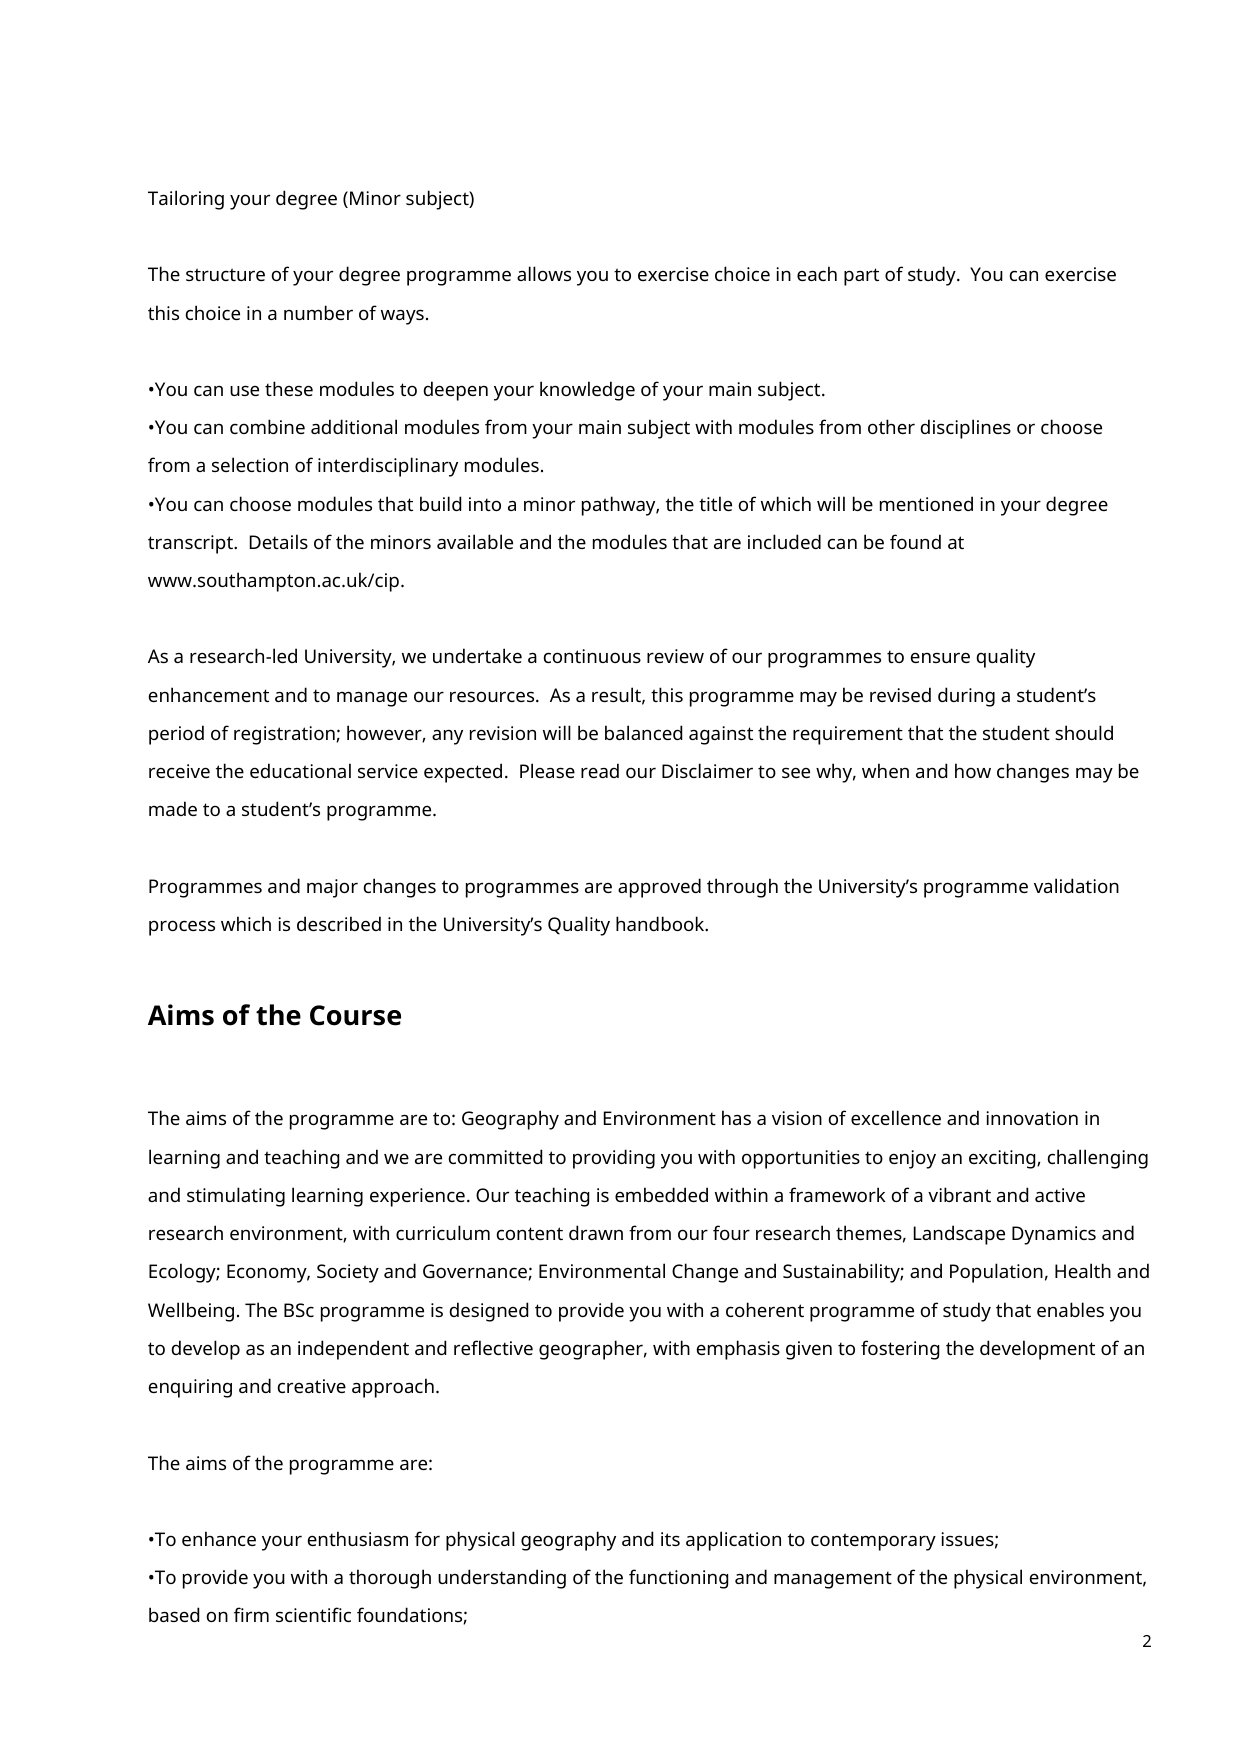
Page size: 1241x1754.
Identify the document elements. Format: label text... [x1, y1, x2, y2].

subtitle Aims of the Course [148, 997, 1152, 1033]
text The aims of the programme are to: Geography and Environment has a vision of excellence and innovation in learning and teaching and we are committed to providing you with opportunities to enjoy an exciting, challenging and stimulating learning experience. Our teaching is embedded within a framework of a vibrant and active research environment, with curriculum content drawn from our four research themes, Landscape Dynamics and Ecology; Economy, Society and Governance; Environmental Change and Sustainability; and Population, Health and Wellbeing. The BSc programme is designed to provide you with a coherent programme of study that enables you to develop as an independent and reflective geographer, with emphasis given to fostering the development of an enquiring and creative approach. The aims of the programme are: •To enhance your enthusiasm for physical geography and its application to contemporary issues; •To provide you with a thorough understanding of the functioning and management of the physical environment, based on firm scientific foundations; [148, 1106, 1152, 1628]
text Tailoring your degree (Minor subject) The structure of your degree programme allows you to exercise choice in each part of study. You can exercise this choice in a number of ways. •You can use these modules to deepen your knowledge of your main subject. •You can combine additional modules from your main subject with modules from other disciplines or choose from a selection of interdisciplinary modules. •You can choose modules that build into a minor pathway, the title of which will be mentioned in your degree transcript. Details of the minors available and the modules that are included can be found at www.southampton.ac.uk/cip. As a research-led University, we undertake a continuous review of our programmes to ensure quality enhancement and to manage our resources. As a result, this programme may be revised during a student’s period of registration; however, any revision will be balanced against the requirement that the student should receive the educational service expected. Please read our Disclaimer to see why, when and how changes may be made to a student’s programme. Programmes and major changes to programmes are approved through the University’s programme validation process which is described in the University’s Quality handbook. [148, 147, 1145, 937]
